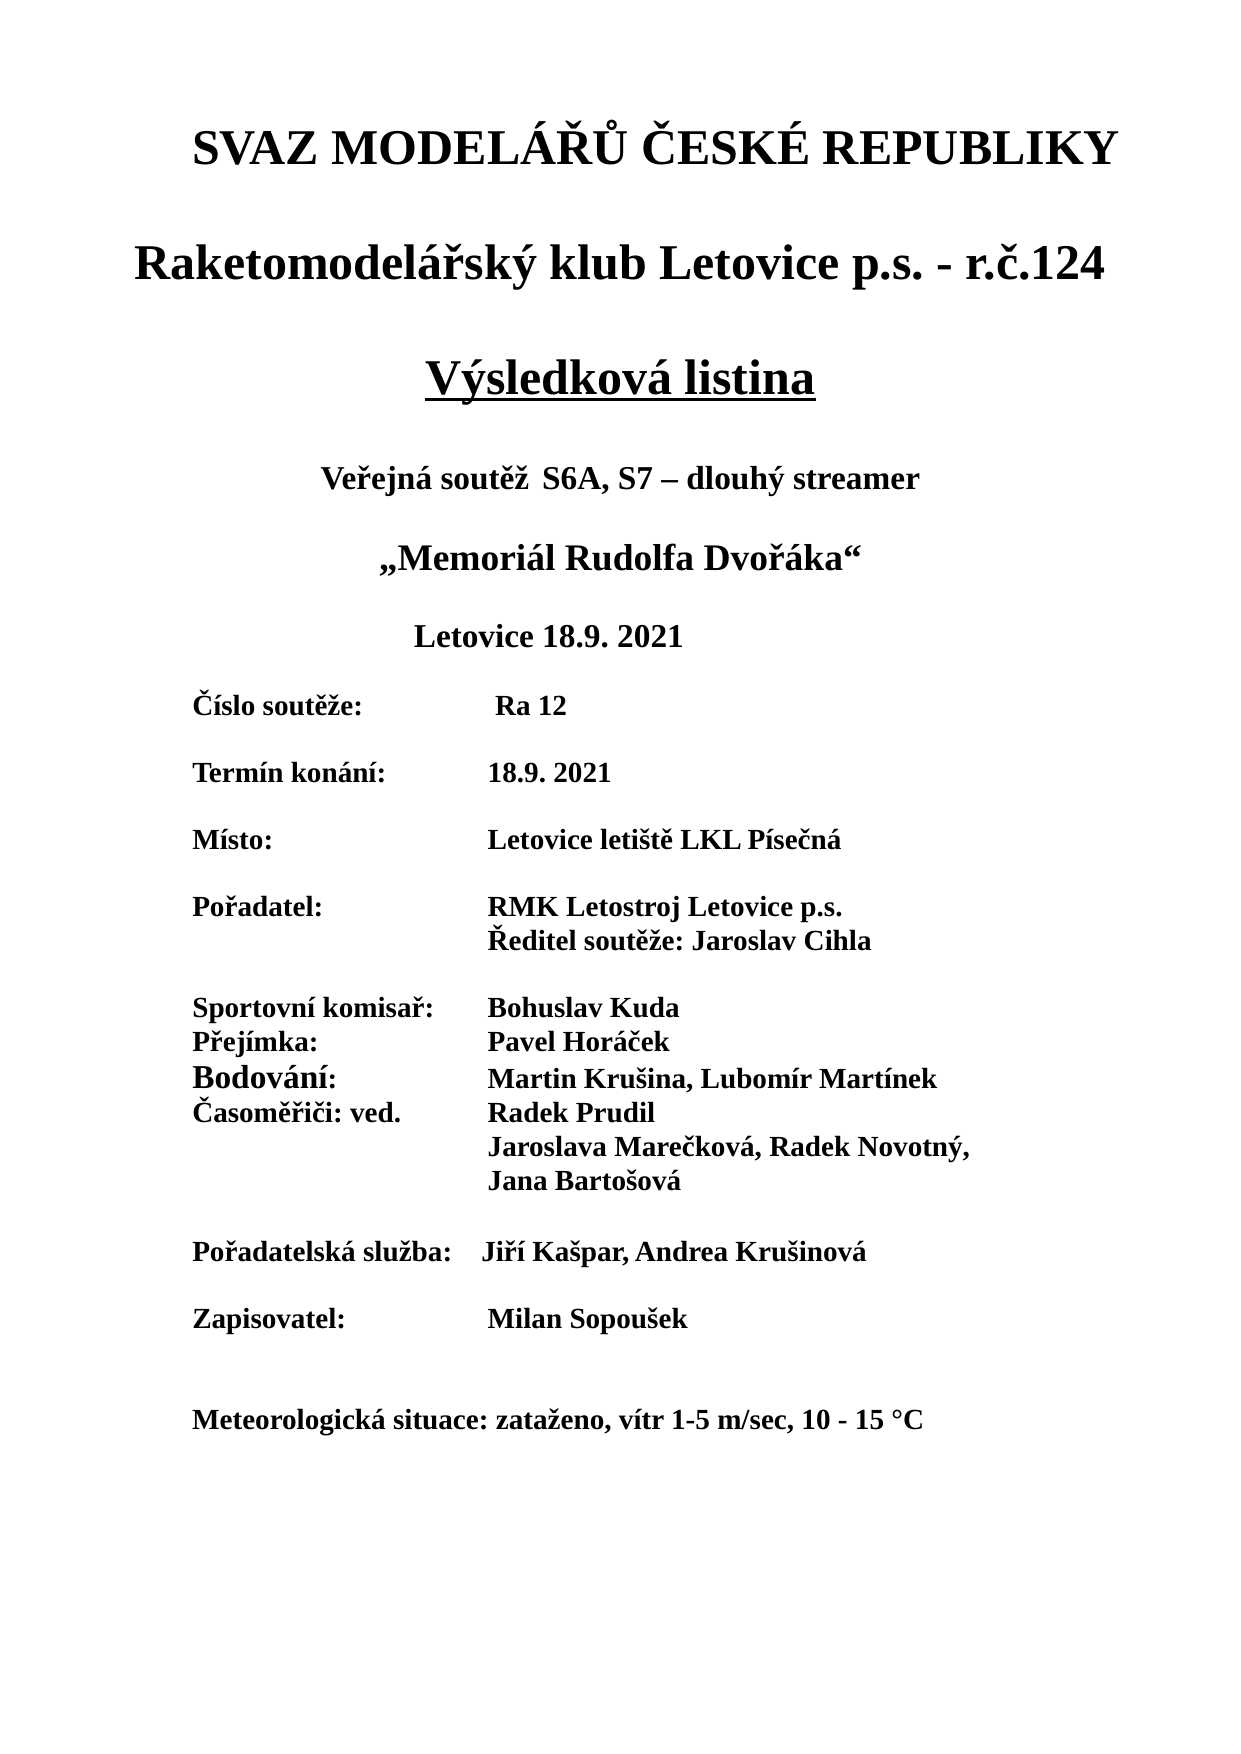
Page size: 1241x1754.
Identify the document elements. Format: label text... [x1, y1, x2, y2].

text Meteorologická situace: zataženo, vítr 1-5 m/sec, 10 - 15 °C [192, 1402, 1122, 1436]
text Číslo soutěže: Ra 12 [118, 688, 1122, 722]
text Veřejná soutěž S6A, S7 – dlouhý streamer [118, 458, 1122, 497]
text SVAZ MODELÁŘŮ ČESKÉ REPUBLIKY [118, 118, 1122, 176]
text Raketomodelářský klub Letovice p.s. - r.č.124 [118, 233, 1122, 291]
text Časoměřiči: ved. Radek Prudil [118, 1096, 1122, 1129]
text Termín konání: 18.9. 2021 [118, 755, 1122, 789]
text Pořadatelská služba: Jiří Kašpar, Andrea Krušinová [118, 1234, 1122, 1268]
text Přejímka: Pavel Horáček [118, 1024, 1122, 1057]
text Zapisovatel: Milan Sopoušek [118, 1302, 1122, 1335]
text Ředitel soutěže: Jaroslav Cihla [118, 923, 1122, 957]
text Výsledková listina [118, 348, 1122, 406]
text Bodování: Martin Krušina, Lubomír Martínek [118, 1057, 1122, 1096]
text Letovice 18.9. 2021 [118, 616, 1122, 655]
text Jaroslava Marečková, Radek Novotný, Jana Bartošová [118, 1129, 1122, 1196]
text Pořadatel: RMK Letostroj Letovice p.s. [118, 889, 1122, 923]
text „Memoriál Rudolfa Dvořáka“ [118, 535, 1122, 578]
text Místo: Letovice letiště LKL Písečná [118, 822, 1122, 856]
text Sportovní komisař: Bohuslav Kuda [118, 990, 1122, 1024]
